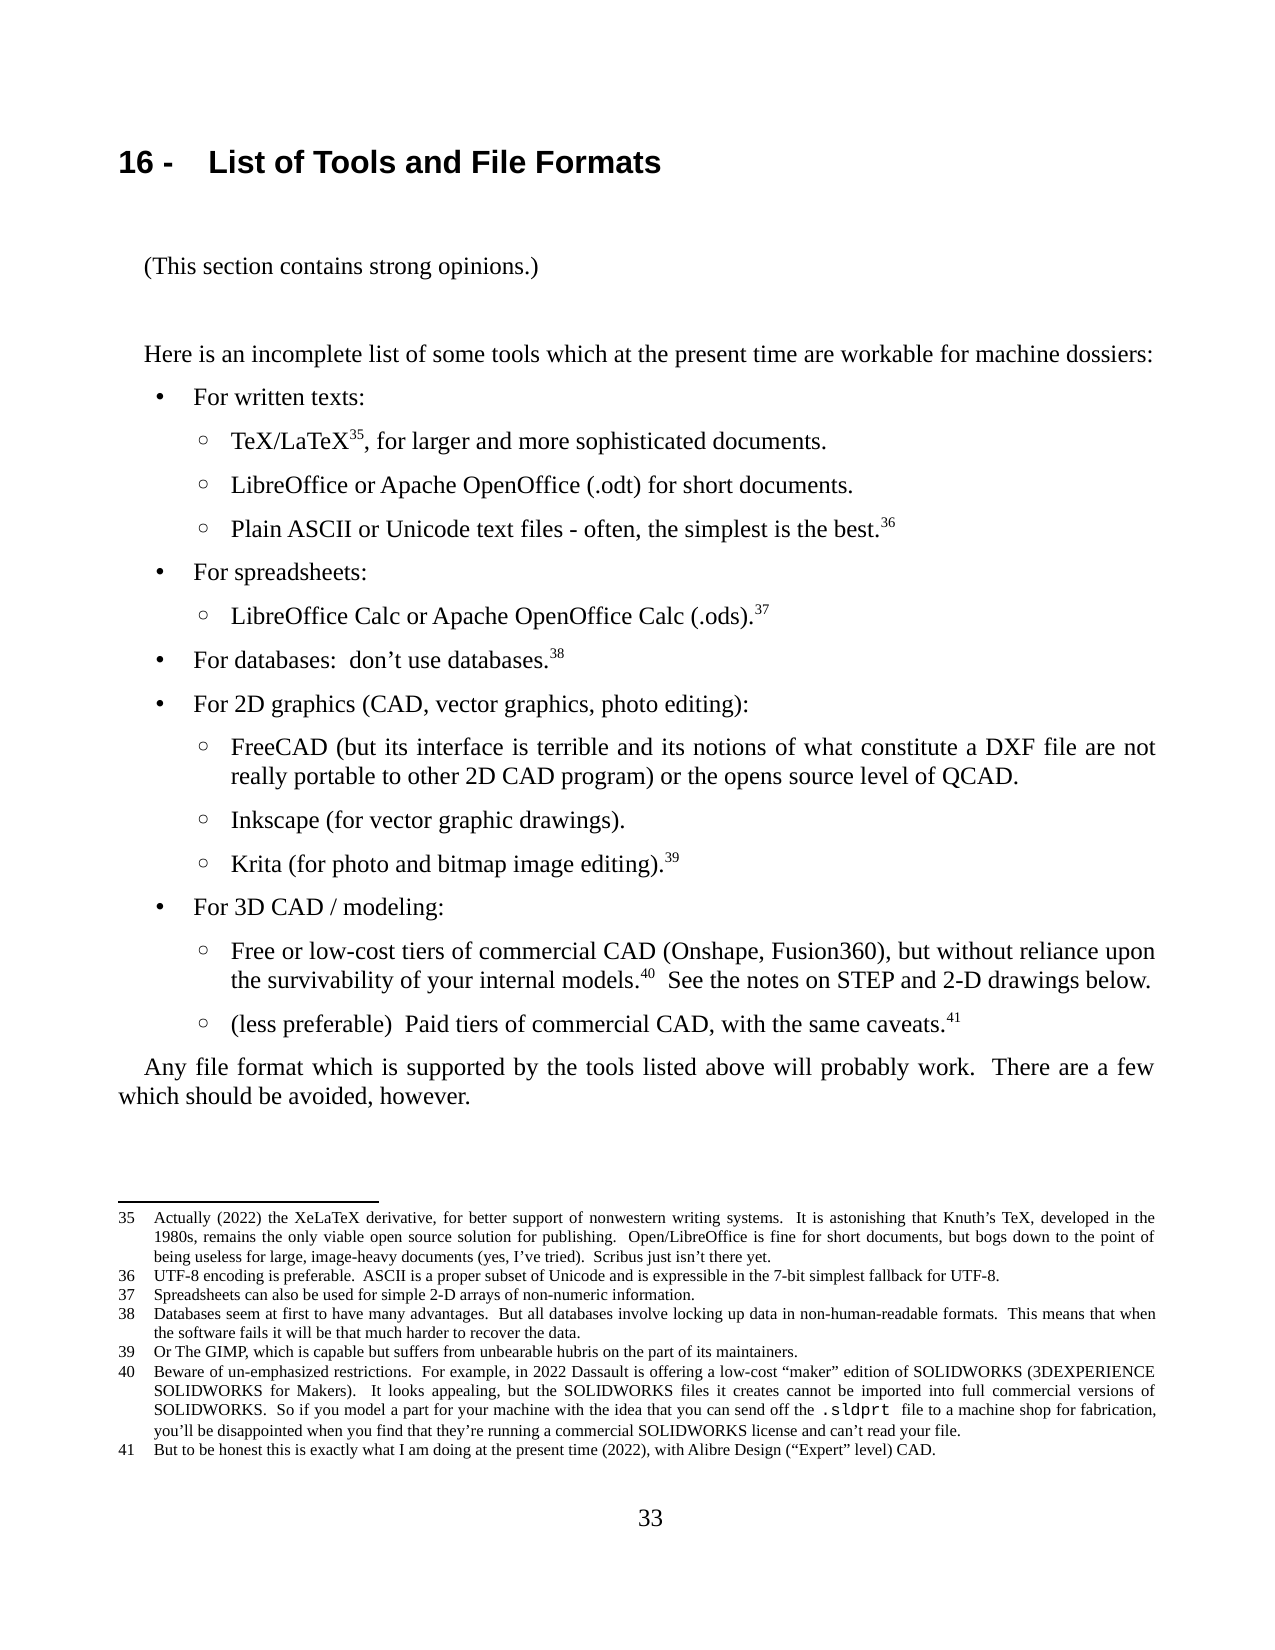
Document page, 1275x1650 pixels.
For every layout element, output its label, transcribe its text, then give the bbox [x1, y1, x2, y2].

list LibreOffice or Apache OpenOffice (.odt) for short documents. [193, 470, 1157, 499]
list UTF-8 encoding is preferable. ASCII is a proper subset of Unicode and is expressible in the 7-bit simplest fallback for UTF-8. [118, 1266, 1157, 1285]
list Free or low-cost tiers of commercial CAD (Onshape, Fusion360), but without reliance upon the survivability of your internal models. See the notes on STEP and 2-D drawings below. [193, 936, 1157, 994]
list For 3D CAD / modeling: [156, 892, 1157, 921]
list Plain ASCII or Unicode text files - often, the simplest is the best. [193, 514, 1157, 542]
list Spreadsheets can also be used for simple 2-D arrays of non-numeric information. [118, 1285, 1157, 1304]
list For 2D graphics (CAD, vector graphics, photo editing): [156, 689, 1157, 717]
list For databases: don’t use databases. [156, 645, 1157, 674]
list For written texts: [156, 382, 1157, 411]
list But to be honest this is exactly what I am doing at the present time (2022), with Alibre Design (“Expert” level) CAD. [118, 1439, 1157, 1459]
list For spreadsheets: [156, 557, 1157, 586]
list Inkscape (for vector graphic drawings). [193, 805, 1157, 834]
list (less preferable) Paid tiers of commercial CAD, with the same caveats. [193, 1009, 1157, 1037]
list Or The GIMP, which is capable but suffers from unbearable hubris on the part of its maintainers. [118, 1342, 1157, 1361]
list Krita (for photo and bitmap image editing). [193, 849, 1157, 877]
list Beware of un-emphasized restrictions. For example, in 2022 Dassault is offering a low-cost “maker” edition of SOLIDWORKS (3DEXPERIENCE SOLIDWORKS for Makers). It looks appealing, but the SOLIDWORKS files it creates cannot be imported into full commercial versions of SOLIDWORKS. So if you model a part for your machine with the idea that you can send off the .sldprt file to a machine shop for fabrication, you’ll be disappointed when you find that they’re running a commercial SOLIDWORKS license and can’t read your file. [118, 1361, 1157, 1439]
list LibreOffice Calc or Apache OpenOffice Calc (.ods). [193, 601, 1157, 630]
text (This section contains strong opinions.) [118, 251, 1157, 280]
text Here is an incomplete list of some tools which at the present time are workable for machine dossiers: [118, 339, 1157, 367]
list Databases seem at first to have many advantages. But all databases involve locking up data in non-human-readable formats. This means that when the software fails it will be that much harder to recover the data. [118, 1304, 1157, 1342]
text Any file format which is supported by the tools listed above will probably work. There are a few which should be avoided, however. [118, 1052, 1157, 1110]
list TeX/LaTeX, for larger and more sophisticated documents. [193, 426, 1157, 455]
subtitle List of Tools and File Formats [118, 143, 1157, 180]
list FreeCAD (but its interface is terrible and its notions of what constitute a DXF file are not really portable to other 2D CAD program) or the opens source level of QCAD. [193, 732, 1157, 790]
list Actually (2022) the XeLaTeX derivative, for better support of nonwestern writing systems. It is astonishing that Knuth’s TeX, developed in the 1980s, remains the only viable open source solution for publishing. Open/LibreOffice is fine for short documents, but bogs down to the point of being useless for large, image-heavy documents (yes, I’ve tried). Scribus just isn’t there yet. [118, 1208, 1157, 1266]
